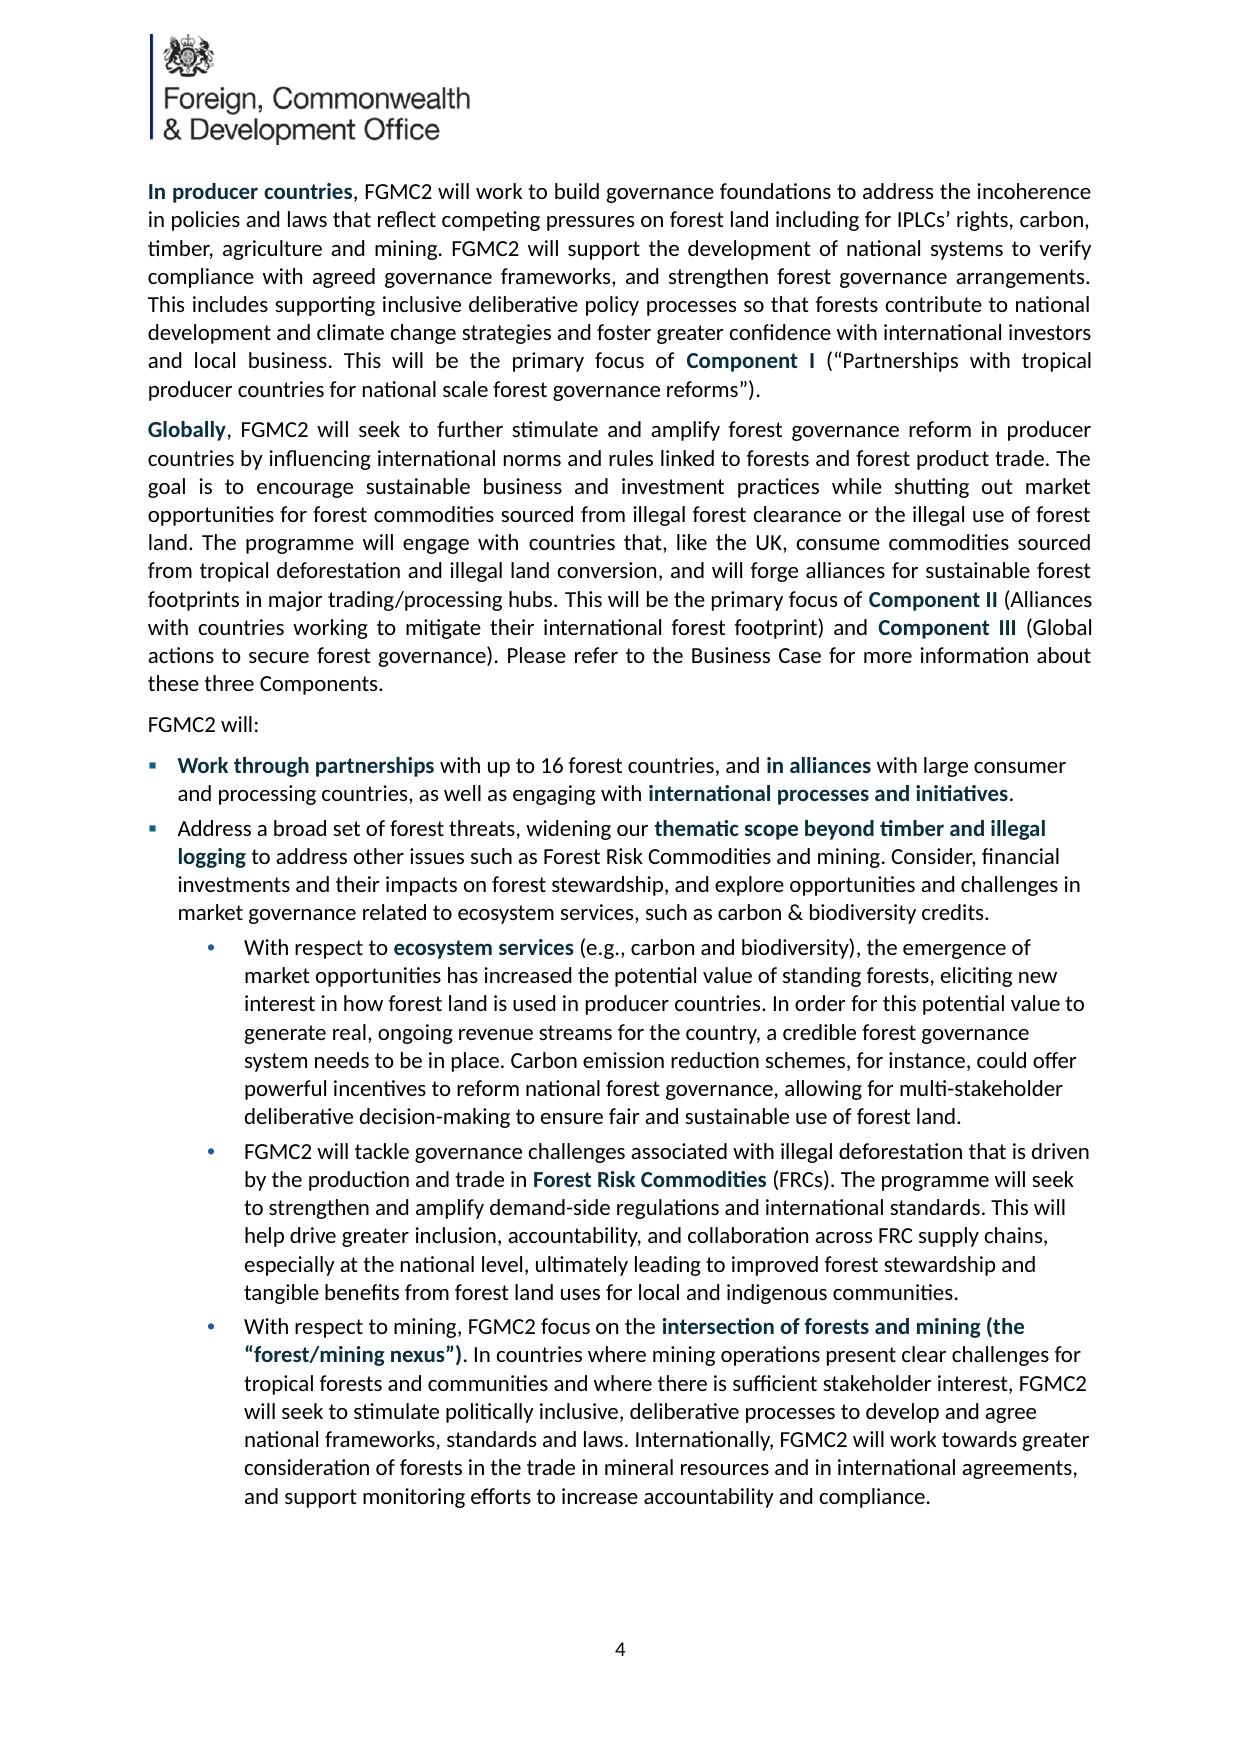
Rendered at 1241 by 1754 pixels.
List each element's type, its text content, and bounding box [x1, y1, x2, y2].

text FGMC2 will: [148, 710, 1092, 738]
list Work through partnerships with up to 16 forest countries, and in alliances with large consumer and processing countries, as well as engaging with international processes and initiatives. [148, 751, 1092, 807]
text Globally, FGMC2 will seek to further stimulate and amplify forest governance reform in producer countries by influencing international norms and rules linked to forests and forest product trade. The goal is to encourage sustainable business and investment practices while shutting out market opportunities for forest commodities sourced from illegal forest clearance or the illegal use of forest land. The programme will engage with countries that, like the UK, consume commodities sourced from tropical deforestation and illegal land conversion, and will forge alliances for sustainable forest footprints in major trading/processing hubs. This will be the primary focus of Component II (Alliances with countries working to mitigate their international forest footprint) and Component III (Global actions to secure forest governance). Please refer to the Business Case for more information about these three Components. [148, 416, 1092, 698]
list Address a broad set of forest threats, widening our thematic scope beyond timber and illegal logging to address other issues such as Forest Risk Commodities and mining. Consider, financial investments and their impacts on forest stewardship, and explore opportunities and challenges in market governance related to ecosystem services, such as carbon & biodiversity credits. [148, 814, 1092, 926]
list With respect to mining, FGMC2 focus on the intersection of forests and mining (the “forest/mining nexus”). In countries where mining operations present clear challenges for tropical forests and communities and where there is sufficient stakeholder interest, FGMC2 will seek to stimulate politically inclusive, deliberative processes to develop and agree national frameworks, standards and laws. Internationally, FGMC2 will work towards greater consideration of forests in the trade in mineral resources and in international agreements, and support monitoring efforts to increase accountability and compliance. [207, 1312, 1092, 1510]
list FGMC2 will tackle governance challenges associated with illegal deforestation that is driven by the production and trade in Forest Risk Commodities (FRCs). The programme will seek to strengthen and amplify demand-side regulations and international standards. This will help drive greater inclusion, accountability, and collaboration across FRC supply chains, especially at the national level, ultimately leading to improved forest stewardship and tangible benefits from forest land uses for local and indigenous communities. [207, 1137, 1092, 1306]
text In producer countries, FGMC2 will work to build governance foundations to address the incoherence in policies and laws that reflect competing pressures on forest land including for IPLCs’ rights, carbon, timber, agriculture and mining. FGMC2 will support the development of national systems to verify compliance with agreed governance frameworks, and strengthen forest governance arrangements. This includes supporting inclusive deliberative policy processes so that forests contribute to national development and climate change strategies and foster greater confidence with international investors and local business. This will be the primary focus of Component I (“Partnerships with tropical producer countries for national scale forest governance reforms”). [148, 177, 1092, 403]
list With respect to ecosystem services (e.g., carbon and biodiversity), the emergence of market opportunities has increased the potential value of standing forests, eliciting new interest in how forest land is used in producer countries. In order for this potential value to generate real, ongoing revenue streams for the country, a credible forest governance system needs to be in place. Carbon emission reduction schemes, for instance, could offer powerful incentives to reform national forest governance, allowing for multi-stakeholder deliberative decision-making to ensure fair and sustainable use of forest land. [207, 933, 1092, 1130]
